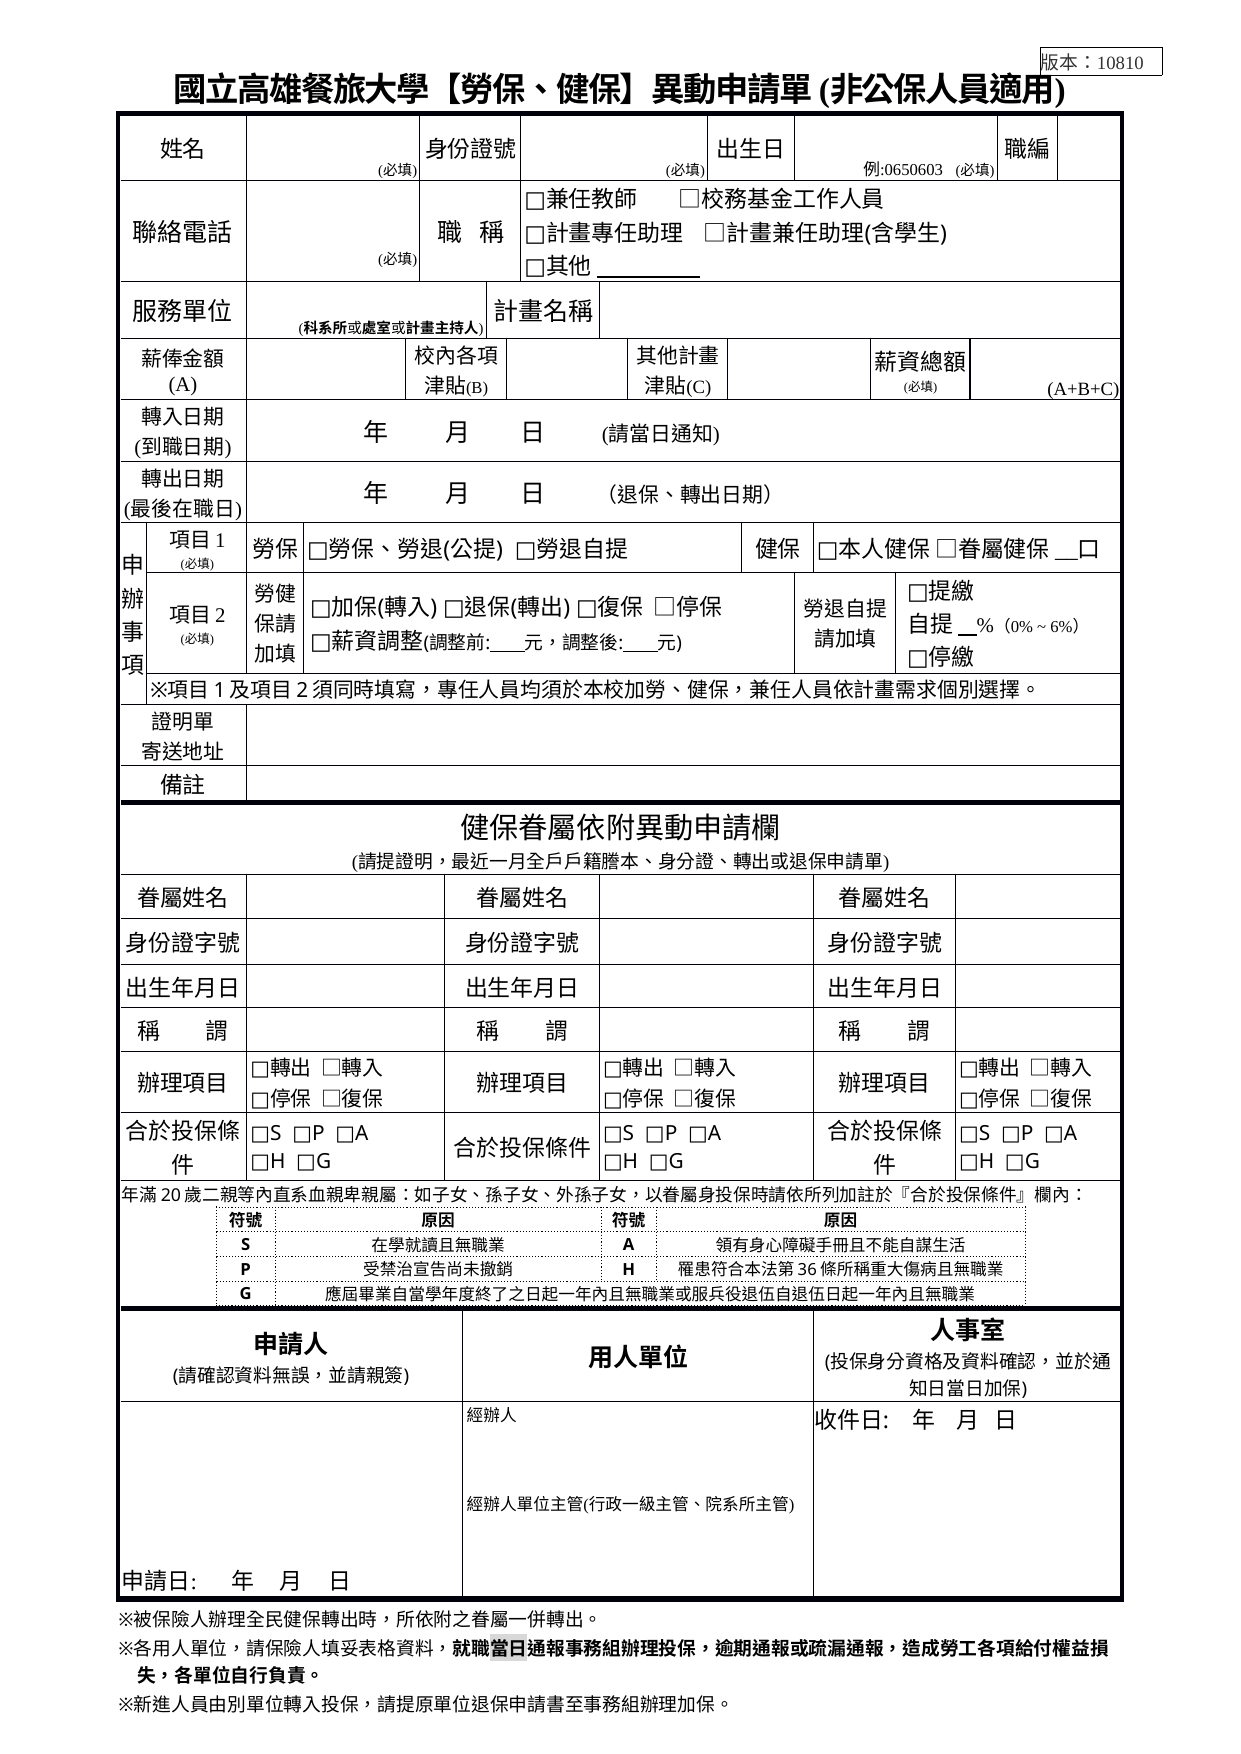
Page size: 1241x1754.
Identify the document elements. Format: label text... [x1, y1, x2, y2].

table_cell 合於投保條件 [120, 1113, 246, 1180]
table_cell 合於投保條件 [814, 1113, 955, 1180]
table_cell 申辦事項 [120, 523, 146, 704]
text 國立高雄餐旅大學【勞保、健保】異動申請單 (非公保人員適用) [118, 63, 1122, 111]
table_cell 辦理項目 [445, 1052, 599, 1112]
table_cell [247, 339, 405, 399]
table_header 身份證號 [420, 116, 520, 180]
table_cell 合於投保條件 [445, 1113, 599, 1180]
table_cell 應屆畢業自當學年度終了之日起一年內且無職業或服兵役退伍自退伍日起一年內且無職業 [275, 1281, 1025, 1305]
table_cell 身份證字號 [120, 919, 246, 964]
table_cell 備註 [120, 766, 246, 800]
table_cell 項目1 (必填) [147, 523, 246, 572]
table_cell 薪俸金額 (A) [120, 339, 246, 399]
table_cell 出生年月日 [120, 965, 246, 1007]
table_cell 在學就讀且無職業 [275, 1231, 601, 1256]
table_cell [600, 875, 813, 918]
table_cell 經辦人 經辦人單位主管(行政一級主管、院系所主管) [463, 1402, 813, 1596]
table_cell [600, 1008, 813, 1051]
table_cell [247, 965, 444, 1007]
table_cell 眷屬姓名 [814, 875, 955, 918]
table_cell □提繳 自提 %（0% ~ 6%） □停繳 [896, 573, 1120, 673]
table_cell 申請人 (請確認資料無誤，並請親簽) [120, 1307, 462, 1401]
table_cell 申請日: 年 月 日 [120, 1402, 462, 1596]
table_cell □兼任教師 □校務基金工作人員 □計畫專任助理 □計畫兼任助理(含學生) □其他 [521, 181, 1120, 281]
table_cell 眷屬姓名 [445, 875, 599, 918]
table_cell [956, 1008, 1120, 1051]
table_cell 勞健保請加填 [247, 573, 303, 673]
table_cell (A+B+C) [971, 339, 1120, 399]
table_cell [247, 919, 444, 964]
text ※被保險人辦理全民健保轉出時，所依附之眷屬一併轉出。 [118, 1604, 1122, 1631]
table_cell 出生年月日 [814, 965, 955, 1007]
table_cell □加保(轉入) □退保(轉出) □復保 □停保 □薪資調整(調整前: 元，調整後: 元) [304, 573, 794, 673]
table_cell 證明單 寄送地址 [120, 705, 246, 765]
table_cell H [601, 1256, 656, 1281]
table_cell 身份證字號 [445, 919, 599, 964]
table_cell 健保眷屬依附異動申請欄 (請提證明，最近一月全戶戶籍謄本、身分證、轉出或退保申請單) [120, 801, 1120, 874]
text ※各用人單位，請保險人填妥表格資料，就職當日通報事務組辦理投保，逾期通報或疏漏通報，造成勞工各項給付權益損失，各單位自行負責。 [118, 1633, 1122, 1688]
table_cell [956, 919, 1120, 964]
table_cell 稱 謂 [814, 1008, 955, 1051]
table_cell 用人單位 [463, 1311, 813, 1401]
text ※新進人員由別單位轉入投保，請提原單位退保申請書至事務組辦理加保。 [118, 1690, 1122, 1717]
table_cell 辦理項目 [120, 1052, 246, 1112]
table_cell [600, 965, 813, 1007]
table_cell 收件日: 年 月 日 [814, 1402, 1120, 1596]
table_cell □轉出 □轉入 □停保 □復保 [956, 1052, 1120, 1112]
table_cell [956, 875, 1120, 918]
table_cell □S □P □A □H □G [600, 1113, 813, 1180]
table_cell 出生年月日 [445, 965, 599, 1007]
table_cell A [601, 1231, 656, 1256]
table_cell 勞退自提請加填 [795, 573, 895, 673]
table_cell 計畫名稱 [487, 282, 599, 338]
table_cell (科系所或處室或計畫主持人) [247, 282, 486, 338]
table_cell 聯絡電話 [120, 181, 246, 281]
table_cell 健保 [742, 523, 813, 572]
table_cell 項目2 (必填) [147, 573, 246, 673]
table_cell 勞保 [247, 523, 303, 572]
table_cell [247, 1008, 444, 1051]
table_header 符號 [601, 1206, 656, 1231]
table_cell [600, 919, 813, 964]
table_cell G [216, 1281, 275, 1305]
table_cell S [216, 1231, 275, 1256]
table_cell □勞保、勞退(公提) □勞退自提 [304, 523, 741, 572]
table_cell 辦理項目 [814, 1052, 955, 1112]
table_cell [956, 965, 1120, 1007]
table_cell 眷屬姓名 [120, 875, 246, 918]
table_cell 領有身心障礙手冊且不能自謀生活 [656, 1231, 1025, 1256]
table_header [1058, 116, 1120, 180]
table_cell (必填) [247, 181, 419, 281]
table_cell ※項目1及項目2須同時填寫，專任人員均須於本校加勞、健保，兼任人員依計畫需求個別選擇。 [147, 674, 1120, 704]
table_cell [507, 339, 627, 399]
table_cell 其他計畫津貼(C) [628, 339, 727, 399]
table_cell 身份證字號 [814, 919, 955, 964]
table_cell □轉出 □轉入 □停保 □復保 [247, 1052, 444, 1112]
table_cell 服務單位 [120, 282, 246, 338]
table_cell 年 月 日 （退保、轉出日期） [247, 462, 1120, 522]
table_cell 人事室 (投保身分資格及資料確認，並於通知日當日加保) [814, 1311, 1120, 1401]
table_header 原因 [275, 1206, 601, 1231]
table_header 符號 [216, 1206, 275, 1231]
table_cell 轉出日期 (最後在職日) [120, 462, 246, 522]
table_cell 轉入日期 (到職日期) [120, 400, 246, 461]
table_cell 稱 謂 [445, 1008, 599, 1051]
table_cell □本人健保 □眷屬健保 __口 [814, 523, 1120, 572]
table_cell 年滿20歲二親等內直系血親卑親屬：如子女、孫子女、外孫子女，以眷屬身投保時請依所列加註於『合於投保條件』欄內： [120, 1181, 1120, 1306]
table_cell 職 稱 [420, 181, 520, 281]
table_cell □S □P □A □H □G [247, 1113, 444, 1180]
table_header (必填) [521, 116, 707, 180]
table_cell P [216, 1256, 275, 1281]
table_cell 薪資總額 (必填) [871, 339, 969, 399]
table_header 職編 [998, 116, 1057, 180]
table_header 姓名 [120, 116, 246, 180]
table_cell [600, 282, 1120, 338]
table_cell 受禁治宣告尚未撤銷 [275, 1256, 601, 1281]
table_cell 校內各項津貼(B) [406, 339, 506, 399]
table_header 例:0650603 (必填) [795, 116, 997, 180]
table_cell [247, 875, 444, 918]
table_cell 罹患符合本法第36條所稱重大傷病且無職業 [656, 1256, 1025, 1281]
table_header (必填) [247, 116, 419, 180]
table_cell [728, 339, 870, 399]
table_cell [247, 705, 1120, 765]
table_cell [247, 766, 1120, 800]
table_header 出生日 [708, 116, 794, 180]
table_cell 年 月 日 (請當日通知) [247, 400, 1120, 461]
table_header 原因 [656, 1206, 1025, 1231]
table_cell □轉出 □轉入 □停保 □復保 [600, 1052, 813, 1112]
table_cell □S □P □A □H □G [956, 1113, 1120, 1180]
table_cell 稱 謂 [120, 1008, 246, 1051]
